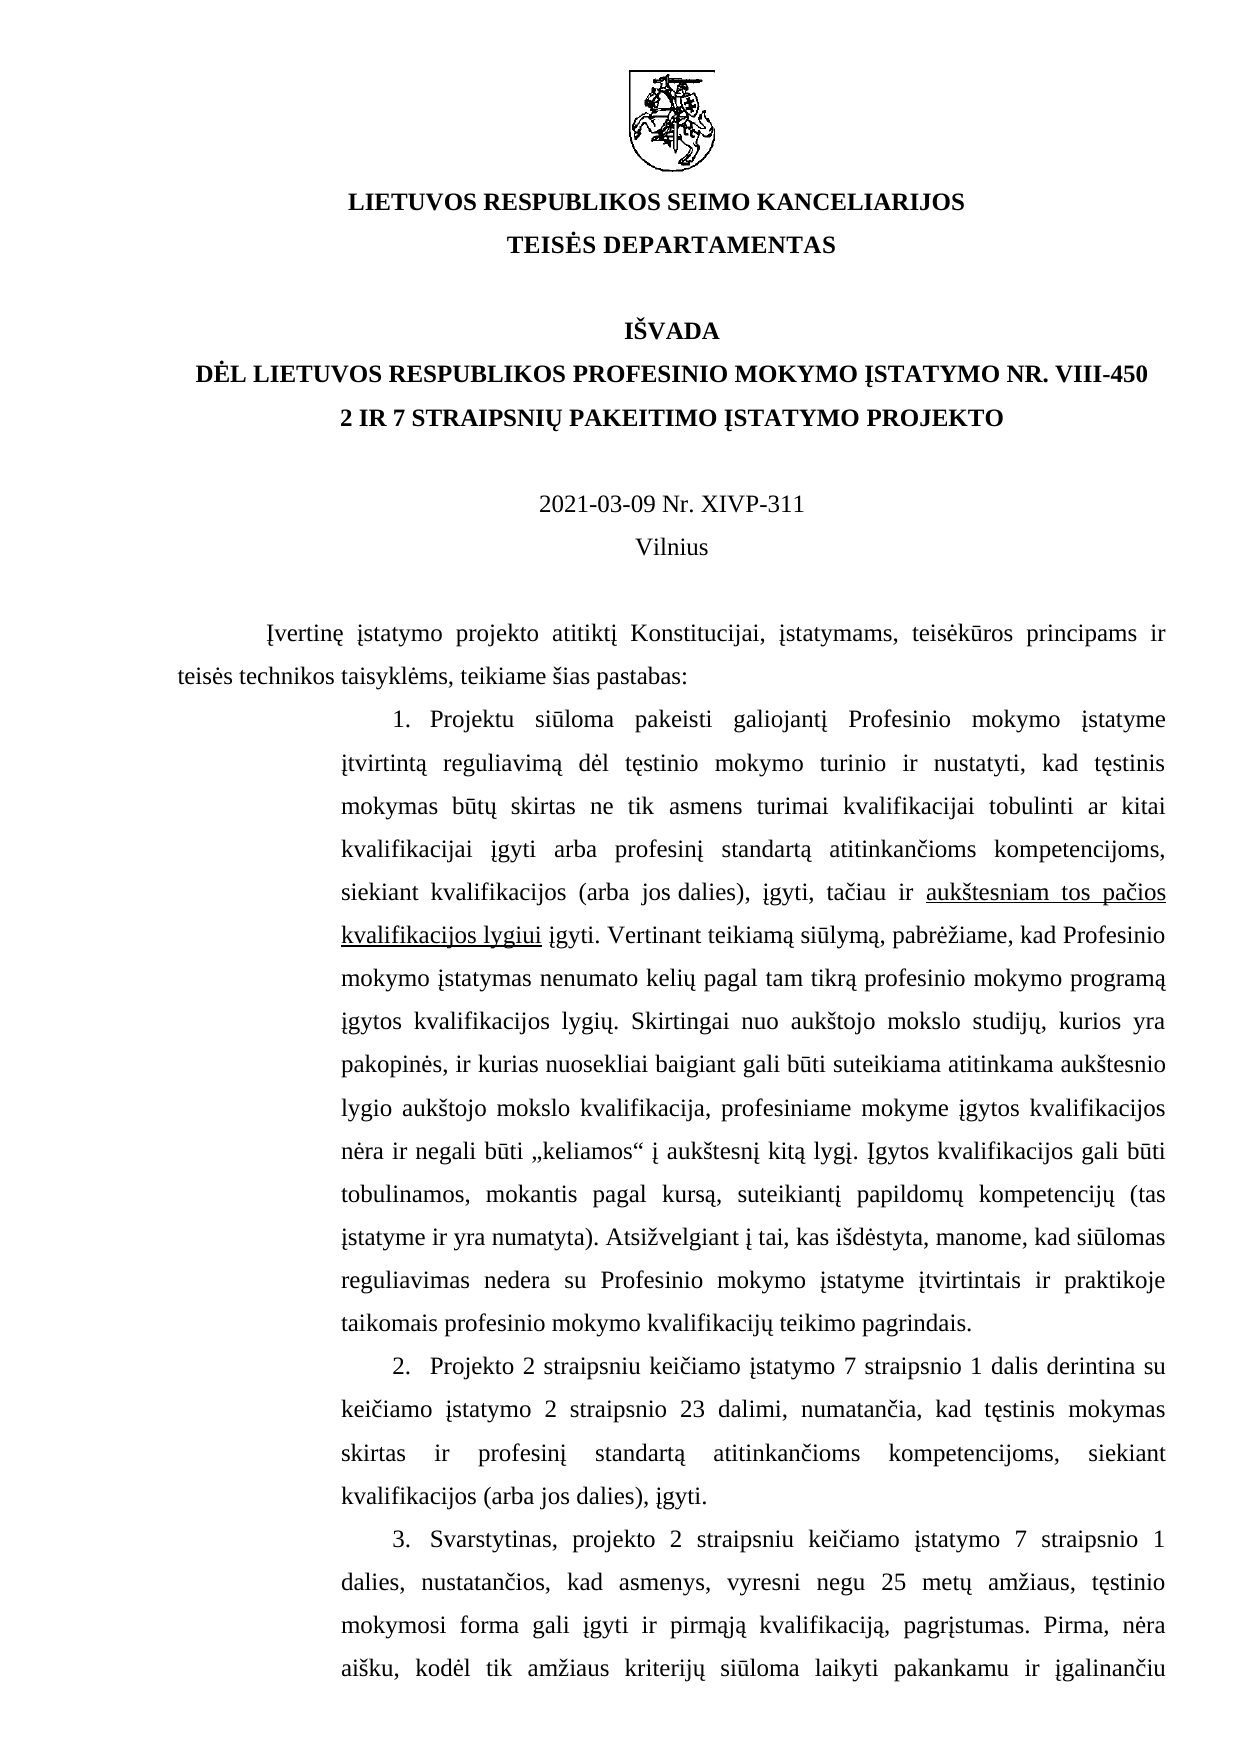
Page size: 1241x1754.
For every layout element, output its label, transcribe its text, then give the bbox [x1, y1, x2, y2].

text 2021-03-09 Nr. XIVP-311 [177, 489, 1166, 518]
text TEISĖS DEPARTAMENTAS [177, 230, 1165, 259]
text IŠVADA [177, 316, 1166, 345]
text 2 IR 7 STRAIPSNIŲ PAKEITIMO ĮSTATYMO PROJEKTO [177, 403, 1166, 431]
text LIETUVOS RESPUBLIKOS SEIMO KANCELIARIJOS [177, 187, 1136, 216]
text Vilnius [177, 532, 1166, 561]
list Projekto 2 straipsniu keičiamo įstatymo 7 straipsnio 1 dalis derintina su keičiamo įstatymo 2 straipsnio 23 dalimi, numatančia, kad tęstinis mokymas skirtas ir profesinį standartą atitinkančioms kompetencijoms, siekiant kvalifikacijos (arba jos dalies), įgyti. [303, 1351, 1166, 1509]
list Projektu siūloma pakeisti galiojantį Profesinio mokymo įstatyme įtvirtintą reguliavimą dėl tęstinio mokymo turinio ir nustatyti, kad tęstinis mokymas būtų skirtas ne tik asmens turimai kvalifikacijai tobulinti ar kitai kvalifikacijai įgyti arba profesinį standartą atitinkančioms kompetencijoms, siekiant kvalifikacijos (arba jos dalies), įgyti, tačiau ir aukštesniam tos pačios kvalifikacijos lygiui įgyti. Vertinant teikiamą siūlymą, pabrėžiame, kad Profesinio mokymo įstatymas nenumato kelių pagal tam tikrą profesinio mokymo programą įgytos kvalifikacijos lygių. Skirtingai nuo aukštojo mokslo studijų, kurios yra pakopinės, ir kurias nuosekliai baigiant gali būti suteikiama atitinkama aukštesnio lygio aukštojo mokslo kvalifikacija, profesiniame mokyme įgytos kvalifikacijos nėra ir negali būti „keliamos“ į aukštesnį kitą lygį. Įgytos kvalifikacijos gali būti tobulinamos, mokantis pagal kursą, suteikiantį papildomų kompetencijų (tas įstatyme ir yra numatyta). Atsižvelgiant į tai, kas išdėstyta, manome, kad siūlomas reguliavimas nedera su Profesinio mokymo įstatyme įtvirtintais ir praktikoje taikomais profesinio mokymo kvalifikacijų teikimo pagrindais. [303, 704, 1166, 1337]
text Įvertinę įstatymo projekto atitiktį Konstitucijai, įstatymams, teisėkūros principams ir teisės technikos taisyklėms, teikiame šias pastabas: [177, 618, 1166, 690]
list Svarstytinas, projekto 2 straipsniu keičiamo įstatymo 7 straipsnio 1 dalies, nustatančios, kad asmenys, vyresni negu 25 metų amžiaus, tęstinio mokymosi forma gali įgyti ir pirmąją kvalifikaciją, pagrįstumas. Pirma, nėra aišku, kodėl tik amžiaus kriterijų siūloma laikyti pakankamu ir įgalinančiu [303, 1524, 1166, 1682]
text DĖL LIETUVOS RESPUBLIKOS PROFESINIO MOKYMO ĮSTATYMO NR. VIII-450 [177, 359, 1166, 388]
